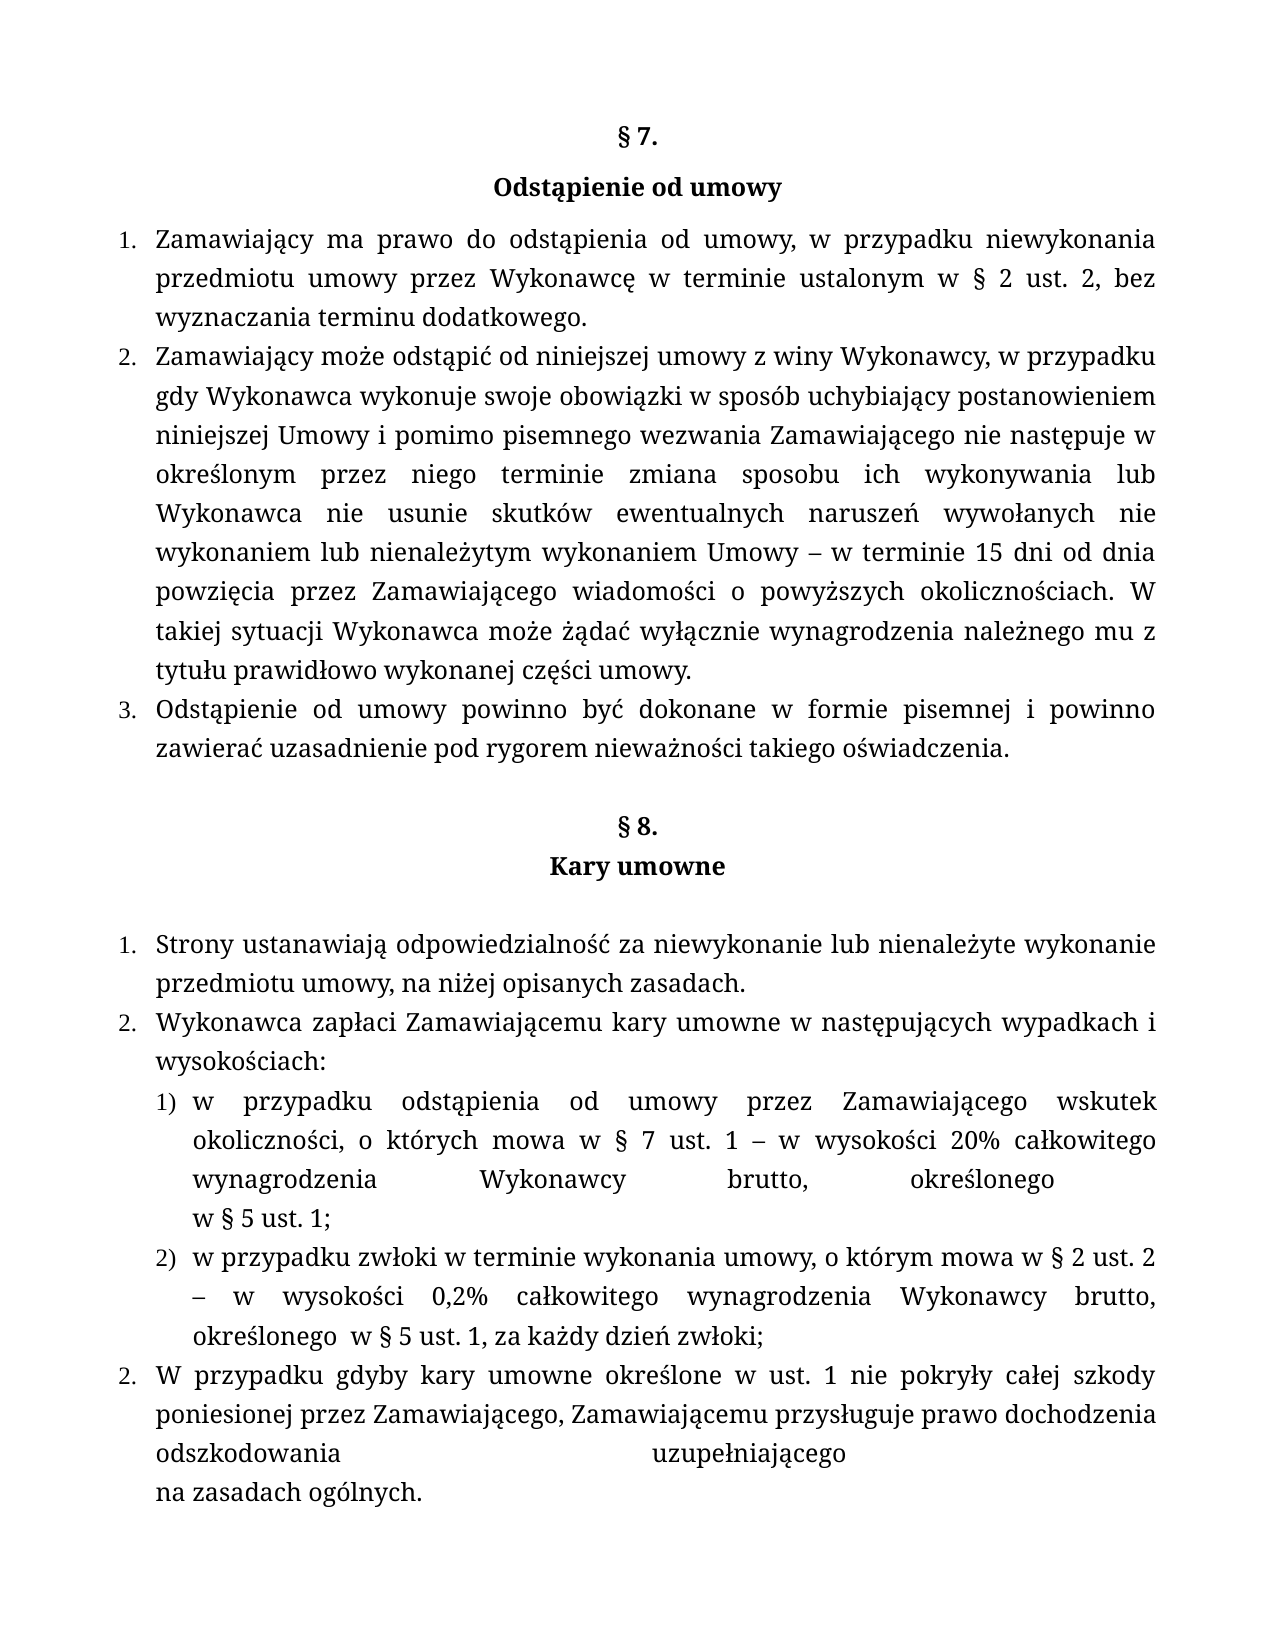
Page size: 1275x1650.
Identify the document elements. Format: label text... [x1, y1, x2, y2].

list w przypadku odstąpienia od umowy przez Zamawiającego wskutek okoliczności, o których mowa w § 7 ust. 1 – w wysokości 20% całkowitego wynagrodzenia Wykonawcy brutto, określonego w § 5 ust. 1; [155, 1083, 1157, 1235]
text § 8. [118, 809, 1157, 843]
list w przypadku zwłoki w terminie wykonania umowy, o którym mowa w § 2 ust. 2 – w wysokości 0,2% całkowitego wynagrodzenia Wykonawcy brutto, określonego w § 5 ust. 1, za każdy dzień zwłoki; [155, 1240, 1157, 1352]
text Odstąpienie od umowy [118, 170, 1157, 204]
list Zamawiający może odstąpić od niniejszej umowy z winy Wykonawcy, w przypadku gdy Wykonawca wykonuje swoje obowiązki w sposób uchybiający postanowieniem niniejszej Umowy i pomimo pisemnego wezwania Zamawiającego nie następuje w określonym przez niego terminie zmiana sposobu ich wykonywania lub Wykonawca nie usunie skutków ewentualnych naruszeń wywołanych nie wykonaniem lub nienależytym wykonaniem Umowy – w terminie 15 dni od dnia powzięcia przez Zamawiającego wiadomości o powyższych okolicznościach. W takiej sytuacji Wykonawca może żądać wyłącznie wynagrodzenia należnego mu z tytułu prawidłowo wykonanej części umowy. [118, 339, 1157, 686]
list Zamawiający ma prawo do odstąpienia od umowy, w przypadku niewykonania przedmiotu umowy przez Wykonawcę w terminie ustalonym w § 2 ust. 2, bez wyznaczania terminu dodatkowego. [118, 221, 1157, 334]
list Wykonawca zapłaci Zamawiającemu kary umowne w następujących wypadkach i wysokościach: [118, 1005, 1157, 1078]
list Odstąpienie od umowy powinno być dokonane w formie pisemnej i powinno zawierać uzasadnienie pod rygorem nieważności takiego oświadczenia. [118, 691, 1157, 765]
list Strony ustanawiają odpowiedzialność za niewykonanie lub nienależyte wykonanie przedmiotu umowy, na niżej opisanych zasadach. [118, 926, 1157, 1000]
text § 7. [118, 118, 1157, 152]
list W przypadku gdyby kary umowne określone w ust. 1 nie pokryły całej szkody poniesionej przez Zamawiającego, Zamawiającemu przysługuje prawo dochodzenia odszkodowania uzupełniającego na zasadach ogólnych. [118, 1357, 1157, 1509]
text Kary umowne [118, 848, 1157, 882]
